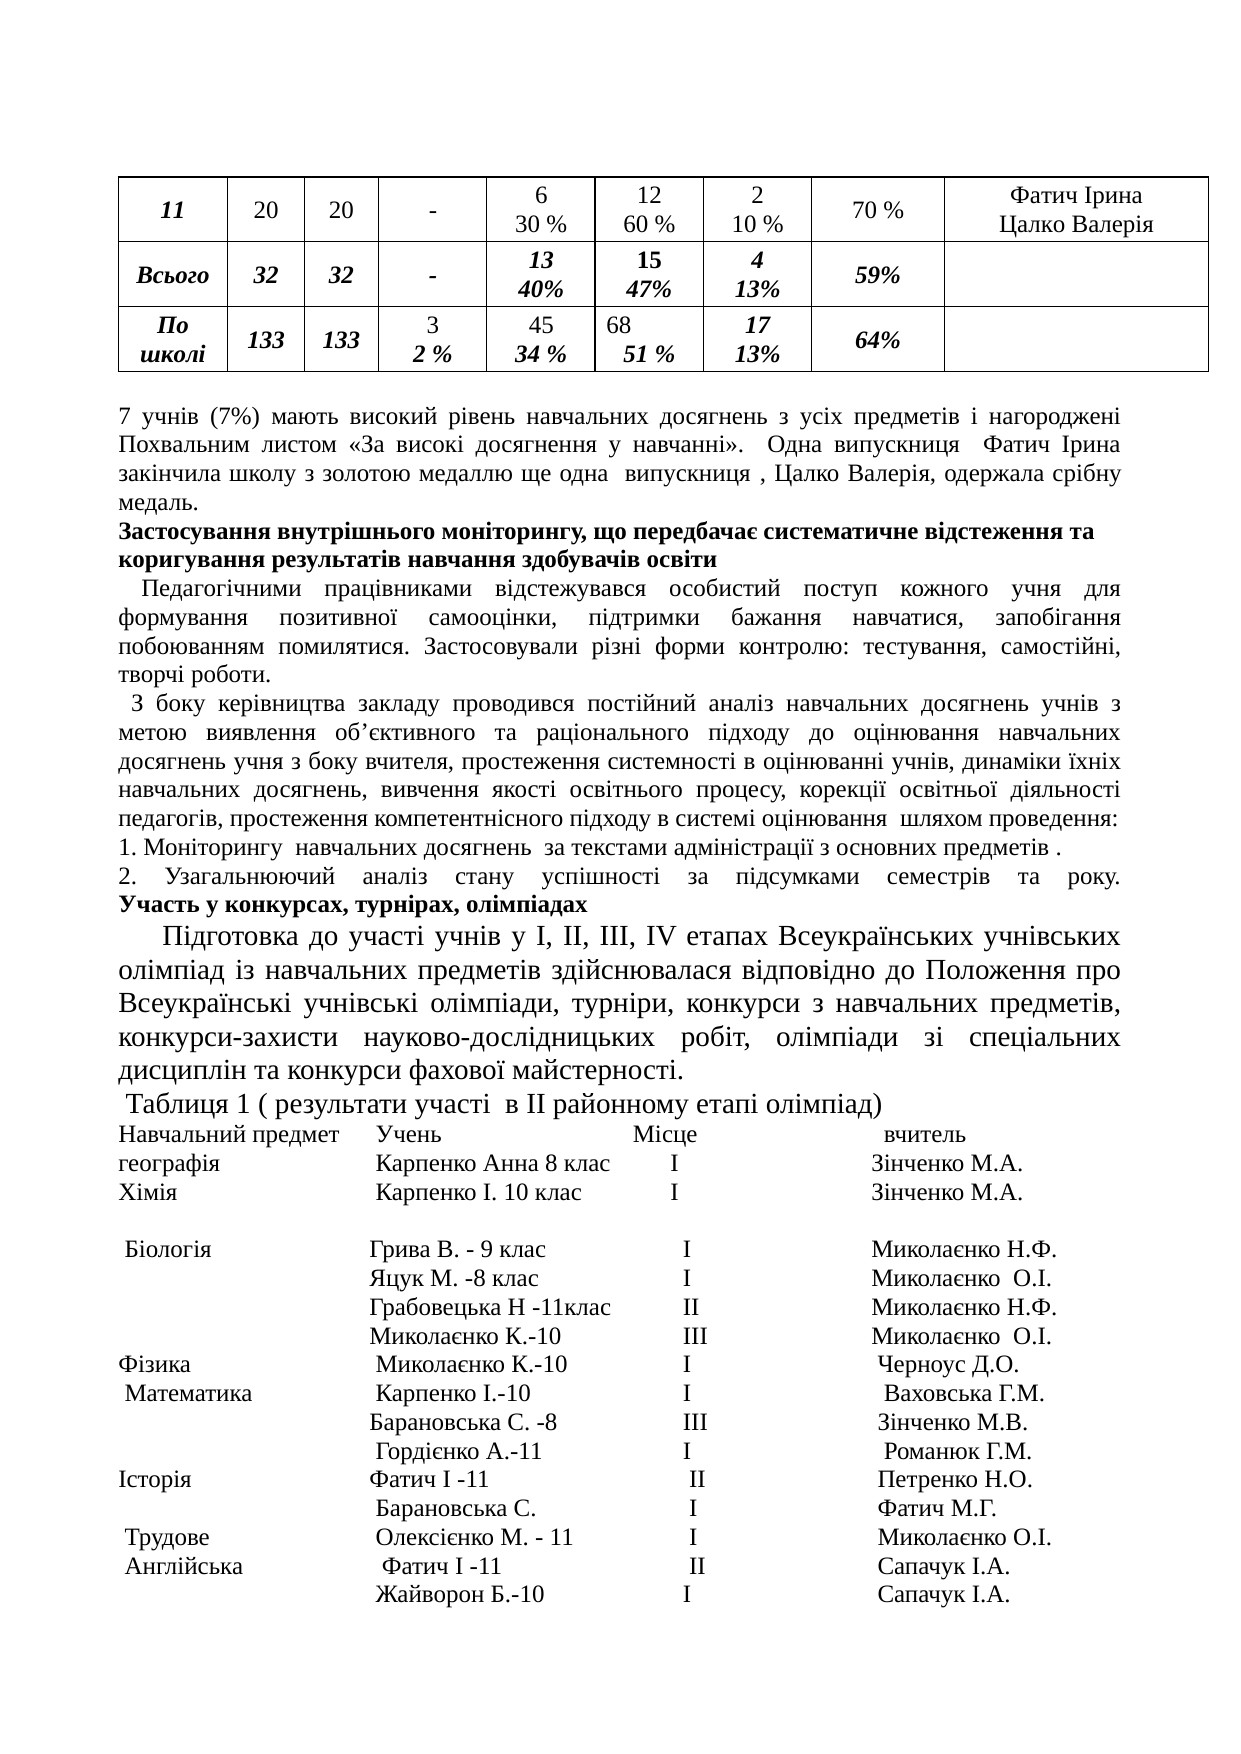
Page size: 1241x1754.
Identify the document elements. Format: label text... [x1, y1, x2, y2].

table_cell Зінченко М.В. [871, 1407, 1122, 1436]
table_cell Фатич Ірина Цалко Валерія [945, 178, 1208, 241]
table_cell 45 34 % [487, 307, 594, 371]
table_cell 17 13% [704, 307, 811, 371]
table_cell [118, 1321, 369, 1349]
table_cell [118, 1580, 369, 1608]
table_cell Історія [118, 1465, 369, 1493]
table_cell 2 10 % [704, 178, 811, 241]
table_header Учень [369, 1120, 620, 1148]
table_cell Миколаєнко К.-10 [369, 1321, 620, 1349]
table_cell Петренко Н.О. [871, 1465, 1122, 1493]
table_cell 64% [812, 307, 944, 371]
text 2. Узагальнюючий аналіз стану успішності за підсумками семестрів та року. Участь у конкурсах, турнірах, олімпіадах [118, 861, 1122, 918]
table_cell [118, 1436, 369, 1464]
table_cell 70 % [812, 178, 944, 241]
table_cell І [620, 1177, 871, 1206]
text Педагогічними працівниками відстежувався особистий поступ кожного учня для формування позитивної самооцінки, підтримки бажання навчатися, запобігання побоюванням помилятися. Застосовували різні форми контролю: тестування, самостійні, творчі роботи. [118, 573, 1122, 688]
table_cell По школі [119, 307, 227, 371]
table_cell Гордієнко А.-11 [369, 1436, 620, 1464]
table_cell Ваховська Г.М. [871, 1378, 1122, 1407]
table_cell Сапачук І.А. [871, 1580, 1122, 1608]
table_cell [118, 1263, 369, 1292]
table_cell 133 [305, 307, 378, 371]
text Таблиця 1 ( результати участі в ІІ районному етапі олімпіад) [118, 1086, 1122, 1119]
table_cell Барановська С. -8 [369, 1407, 620, 1436]
table_cell ІІІ [620, 1321, 871, 1349]
table_cell І [620, 1436, 871, 1464]
table_header вчитель [871, 1120, 1122, 1148]
table_cell Фатич М.Г. [871, 1493, 1122, 1522]
table_cell Трудове [118, 1522, 369, 1551]
table_cell Біологія [118, 1235, 369, 1263]
table_cell [871, 1206, 1122, 1234]
table_cell 4 13% [704, 242, 811, 306]
table_cell Барановська С. [369, 1493, 620, 1522]
table_cell Фізика [118, 1350, 369, 1378]
text Застосування внутрішнього моніторингу, що передбачає систематичне відстеження та коригування результатів навчання здобувачів освіти [118, 516, 1122, 573]
table_cell Фатич І -11 [369, 1551, 620, 1579]
table_cell Олексієнко М. - 11 [369, 1522, 620, 1551]
table_cell І [620, 1580, 871, 1608]
table_cell Всього [119, 242, 227, 306]
table_cell 6 30 % [487, 178, 594, 241]
table_cell Миколаєнко К.-10 [369, 1350, 620, 1378]
table_cell - [379, 242, 486, 306]
table_cell Зінченко М.А. [871, 1177, 1122, 1206]
table_cell І [620, 1235, 871, 1263]
table_cell 20 [228, 178, 304, 241]
table_cell Карпенко Анна 8 клас [369, 1148, 620, 1177]
table_cell 20 [305, 178, 378, 241]
table_cell ІІІ [620, 1407, 871, 1436]
table_cell Миколаєнко Н.Ф. [871, 1235, 1122, 1263]
table_cell Англійська [118, 1551, 369, 1579]
table_cell Фатич І -11 [369, 1465, 620, 1493]
table_cell - [379, 178, 486, 241]
table_cell [620, 1206, 871, 1234]
table_cell ІІ [620, 1292, 871, 1321]
text Підготовка до участі учнів у І, ІІ, ІІІ, IV етапах Всеукраїнських учнівських олімпіад із навчальних предметів здійснювалася відповідно до Положення про Всеукраїнські учнівські олімпіади, турніри, конкурси з навчальних предметів, конкурси-захисти науково-дослідницьких робіт, олімпіади зі спеціальних дисциплін та конкурси фахової майстерності. [118, 918, 1122, 1086]
table_cell Миколаєнко Н.Ф. [871, 1292, 1122, 1321]
table_cell 32 [305, 242, 378, 306]
table_cell [118, 1206, 369, 1234]
table_cell Математика [118, 1378, 369, 1407]
table_cell [945, 307, 1208, 371]
table_cell І [620, 1493, 871, 1522]
table_cell 11 [119, 178, 227, 241]
table_cell І [620, 1148, 871, 1177]
table_cell географія [118, 1148, 369, 1177]
table_cell Хімія [118, 1177, 369, 1206]
table_cell Миколаєнко О.І. [871, 1522, 1122, 1551]
table_cell 59% [812, 242, 944, 306]
table_cell І [620, 1350, 871, 1378]
text 7 учнів (7%) мають високий рівень навчальних досягнень з усіх предметів і нагороджені Похвальним листом «За високі досягнення у навчанні». Одна випускниця Фатич Ірина закінчила школу з золотою медаллю ще одна випускниця , Цалко Валерія, одержала срібну медаль. [118, 401, 1122, 516]
table_cell 12 60 % [596, 178, 703, 241]
table_cell [118, 1292, 369, 1321]
table_cell ІІ [620, 1551, 871, 1579]
table_header Навчальний предмет [118, 1120, 369, 1148]
table_cell 3 2 % [379, 307, 486, 371]
table_cell Миколаєнко О.І. [871, 1263, 1122, 1292]
table_cell Грабовецька Н -11клас [369, 1292, 620, 1321]
table_cell І [620, 1522, 871, 1551]
table_cell Черноус Д.О. [871, 1350, 1122, 1378]
table_cell 133 [228, 307, 304, 371]
table_cell ІІ [620, 1465, 871, 1493]
table_cell [369, 1206, 620, 1234]
table_cell Жайворон Б.-10 [369, 1580, 620, 1608]
table_header Місце [620, 1120, 871, 1148]
table_cell Миколаєнко О.І. [871, 1321, 1122, 1349]
table_cell Карпенко І.-10 [369, 1378, 620, 1407]
table_cell [118, 1407, 369, 1436]
table_cell Грива В. - 9 клас [369, 1235, 620, 1263]
table_cell 32 [228, 242, 304, 306]
table_cell Карпенко І. 10 клас [369, 1177, 620, 1206]
table_cell 68 51 % [596, 307, 703, 371]
table_cell 15 47% [596, 242, 703, 306]
table_cell Яцук М. -8 клас [369, 1263, 620, 1292]
table_cell І [620, 1263, 871, 1292]
table_cell Зінченко М.А. [871, 1148, 1122, 1177]
table_cell [118, 1493, 369, 1522]
table_cell 13 40% [487, 242, 594, 306]
text 1. Моніторингу навчальних досягнень за текстами адміністрації з основних предметів . [118, 832, 1122, 861]
text З боку керівництва закладу проводився постійний аналіз навчальних досягнень учнів з метою виявлення об’єктивного та раціонального підходу до оцінювання навчальних досягнень учня з боку вчителя, простеження системності в оцінюванні учнів, динаміки їхніх навчальних досягнень, вивчення якості освітнього процесу, корекції освітньої діяльності педагогів, простеження компетентнісного підходу в системі оцінювання шляхом проведення: [118, 688, 1122, 832]
table_cell Сапачук І.А. [871, 1551, 1122, 1579]
table_cell [945, 242, 1208, 306]
table_cell Романюк Г.М. [871, 1436, 1122, 1464]
table_cell І [620, 1378, 871, 1407]
